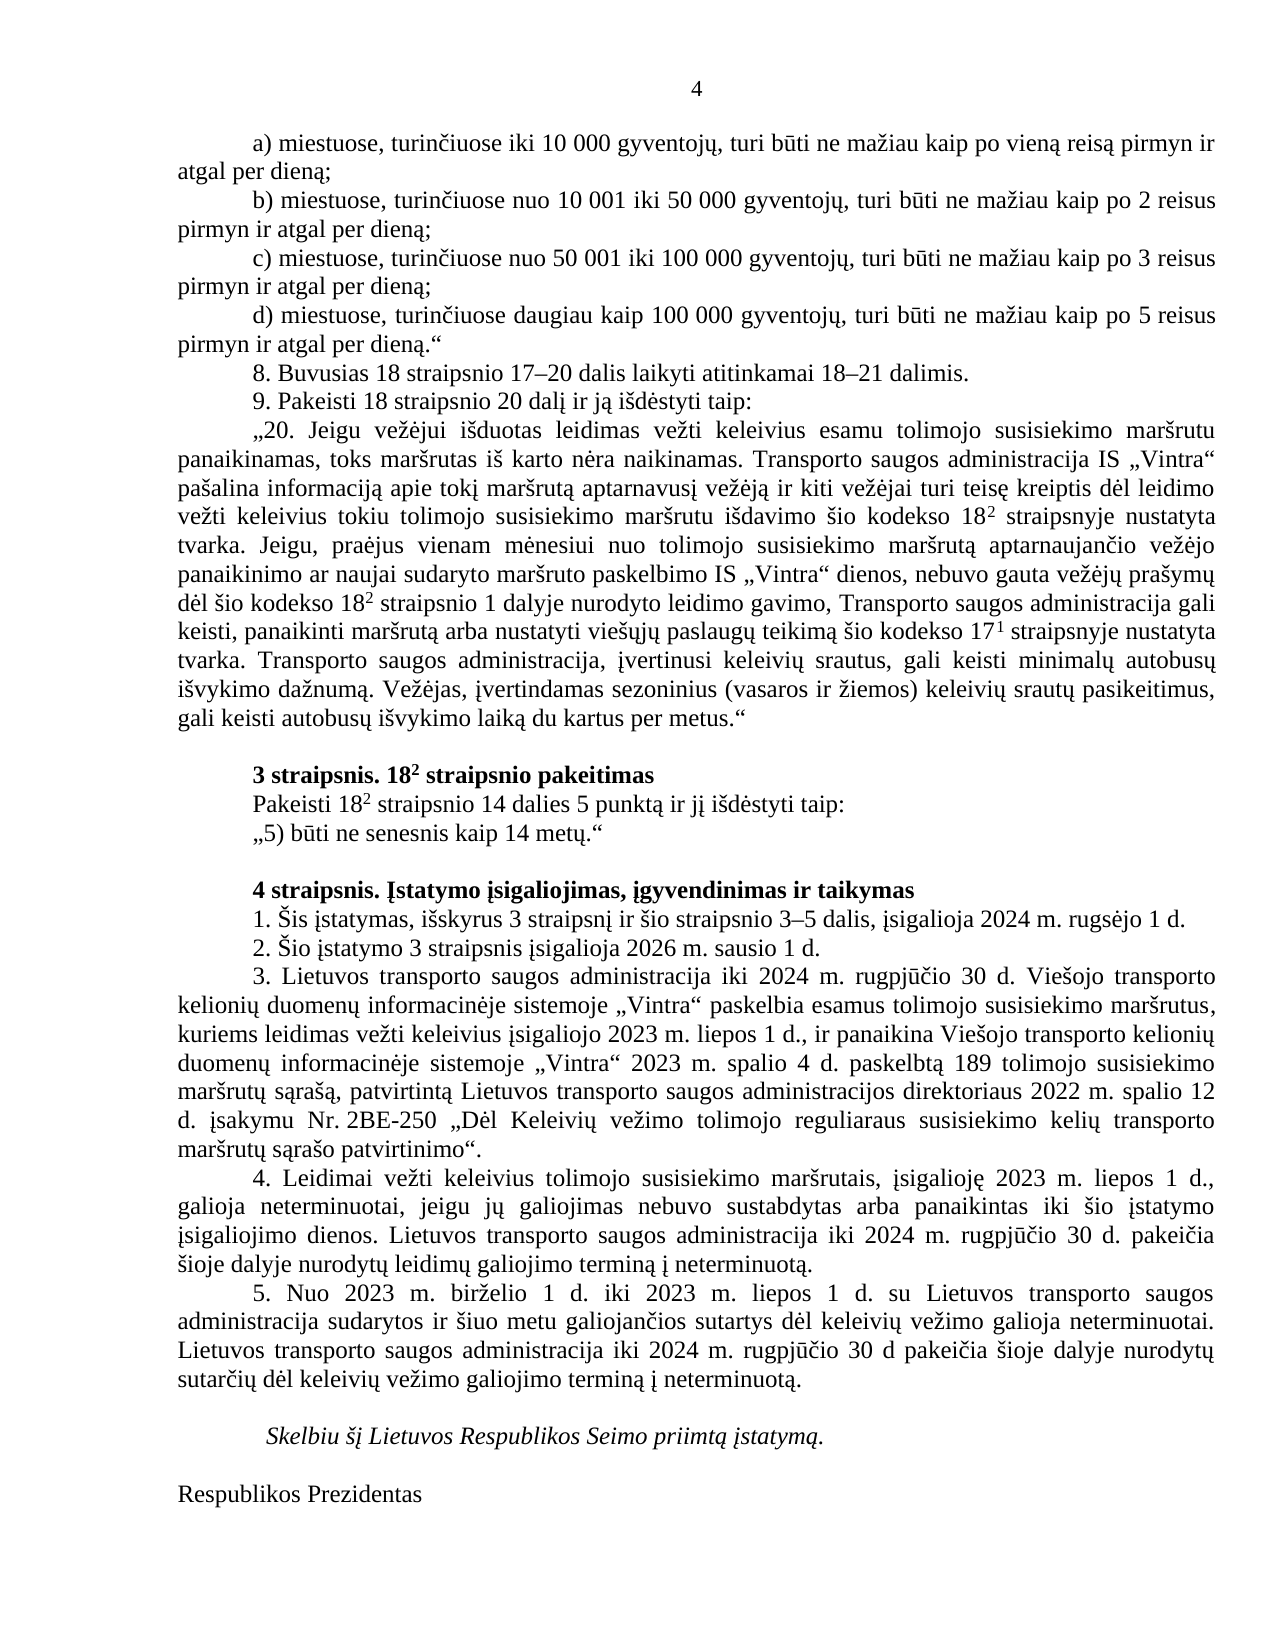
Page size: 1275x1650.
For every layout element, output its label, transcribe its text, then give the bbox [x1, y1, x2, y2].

text 2. Šio įstatymo 3 straipsnis įsigalioja 2026 m. sausio 1 d. [177, 933, 1216, 961]
text Pakeisti 182 straipsnio 14 dalies 5 punktą ir jį išdėstyti taip: [177, 789, 1216, 818]
text 9. Pakeisti 18 straipsnio 20 dalį ir ją išdėstyti taip: [177, 386, 1216, 415]
text a) miestuose, turinčiuose iki 10 000 gyventojų, turi būti ne mažiau kaip po vieną reisą pirmyn ir atgal per dieną; [177, 128, 1216, 185]
text d) miestuose, turinčiuose daugiau kaip 100 000 gyventojų, turi būti ne mažiau kaip po 5 reisus pirmyn ir atgal per dieną.“ [177, 300, 1216, 358]
text 3 straipsnis. 182 straipsnio pakeitimas [177, 760, 1216, 789]
text 5. Nuo 2023 m. birželio 1 d. iki 2023 m. liepos 1 d. su Lietuvos transporto saugos administracija sudarytos ir šiuo metu galiojančios sutartys dėl keleivių vežimo galioja neterminuotai. Lietuvos transporto saugos administracija iki 2024 m. rugpjūčio 30 d pakeičia šioje dalyje nurodytų sutarčių dėl keleivių vežimo galiojimo terminą į neterminuotą. [177, 1278, 1216, 1393]
text „20. Jeigu vežėjui išduotas leidimas vežti keleivius esamu tolimojo susisiekimo maršrutu panaikinamas, toks maršrutas iš karto nėra naikinamas. Transporto saugos administracija IS „Vintra“ pašalina informaciją apie tokį maršrutą aptarnavusį vežėją ir kiti vežėjai turi teisę kreiptis dėl leidimo vežti keleivius tokiu tolimojo susisiekimo maršrutu išdavimo šio kodekso 182 straipsnyje nustatyta tvarka. Jeigu, praėjus vienam mėnesiui nuo tolimojo susisiekimo maršrutą aptarnaujančio vežėjo panaikinimo ar naujai sudaryto maršruto paskelbimo IS „Vintra“ dienos, nebuvo gauta vežėjų prašymų dėl šio kodekso 182 straipsnio 1 dalyje nurodyto leidimo gavimo, Transporto saugos administracija gali keisti, panaikinti maršrutą arba nustatyti viešųjų paslaugų teikimą šio kodekso 171 straipsnyje nustatyta tvarka. Transporto saugos administracija, įvertinusi keleivių srautus, gali keisti minimalų autobusų išvykimo dažnumą. Vežėjas, įvertindamas sezoninius (vasaros ir žiemos) keleivių srautų pasikeitimus, gali keisti autobusų išvykimo laiką du kartus per metus.“ [177, 415, 1216, 731]
text „5) būti ne senesnis kaip 14 metų.“ [177, 818, 1216, 846]
text b) miestuose, turinčiuose nuo 10 001 iki 50 000 gyventojų, turi būti ne mažiau kaip po 2 reisus pirmyn ir atgal per dieną; [177, 185, 1216, 243]
text Skelbiu šį Lietuvos Respublikos Seimo priimtą įstatymą. [177, 1421, 1216, 1450]
text 4 straipsnis. Įstatymo įsigaliojimas, įgyvendinimas ir taikymas [177, 875, 1216, 904]
text 1. Šis įstatymas, išskyrus 3 straipsnį ir šio straipsnio 3–5 dalis, įsigalioja 2024 m. rugsėjo 1 d. [177, 904, 1216, 933]
text 3. Lietuvos transporto saugos administracija iki 2024 m. rugpjūčio 30 d. Viešojo transporto kelionių duomenų informacinėje sistemoje „Vintra“ paskelbia esamus tolimojo susisiekimo maršrutus, kuriems leidimas vežti keleivius įsigaliojo 2023 m. liepos 1 d., ir panaikina Viešojo transporto kelionių duomenų informacinėje sistemoje „Vintra“ 2023 m. spalio 4 d. paskelbtą 189 tolimojo susisiekimo maršrutų sąrašą, patvirtintą Lietuvos transporto saugos administracijos direktoriaus 2022 m. spalio 12 d. įsakymu Nr. 2BE-250 „Dėl Keleivių vežimo tolimojo reguliaraus susisiekimo kelių transporto maršrutų sąrašo patvirtinimo“. [177, 961, 1216, 1163]
text c) miestuose, turinčiuose nuo 50 001 iki 100 000 gyventojų, turi būti ne mažiau kaip po 3 reisus pirmyn ir atgal per dieną; [177, 243, 1216, 300]
text Respublikos Prezidentas [177, 1479, 1216, 1508]
text 4. Leidimai vežti keleivius tolimojo susisiekimo maršrutais, įsigalioję 2023 m. liepos 1 d., galioja neterminuotai, jeigu jų galiojimas nebuvo sustabdytas arba panaikintas iki šio įstatymo įsigaliojimo dienos. Lietuvos transporto saugos administracija iki 2024 m. rugpjūčio 30 d. pakeičia šioje dalyje nurodytų leidimų galiojimo terminą į neterminuotą. [177, 1163, 1216, 1278]
text 8. Buvusias 18 straipsnio 17–20 dalis laikyti atitinkamai 18–21 dalimis. [177, 358, 1216, 386]
